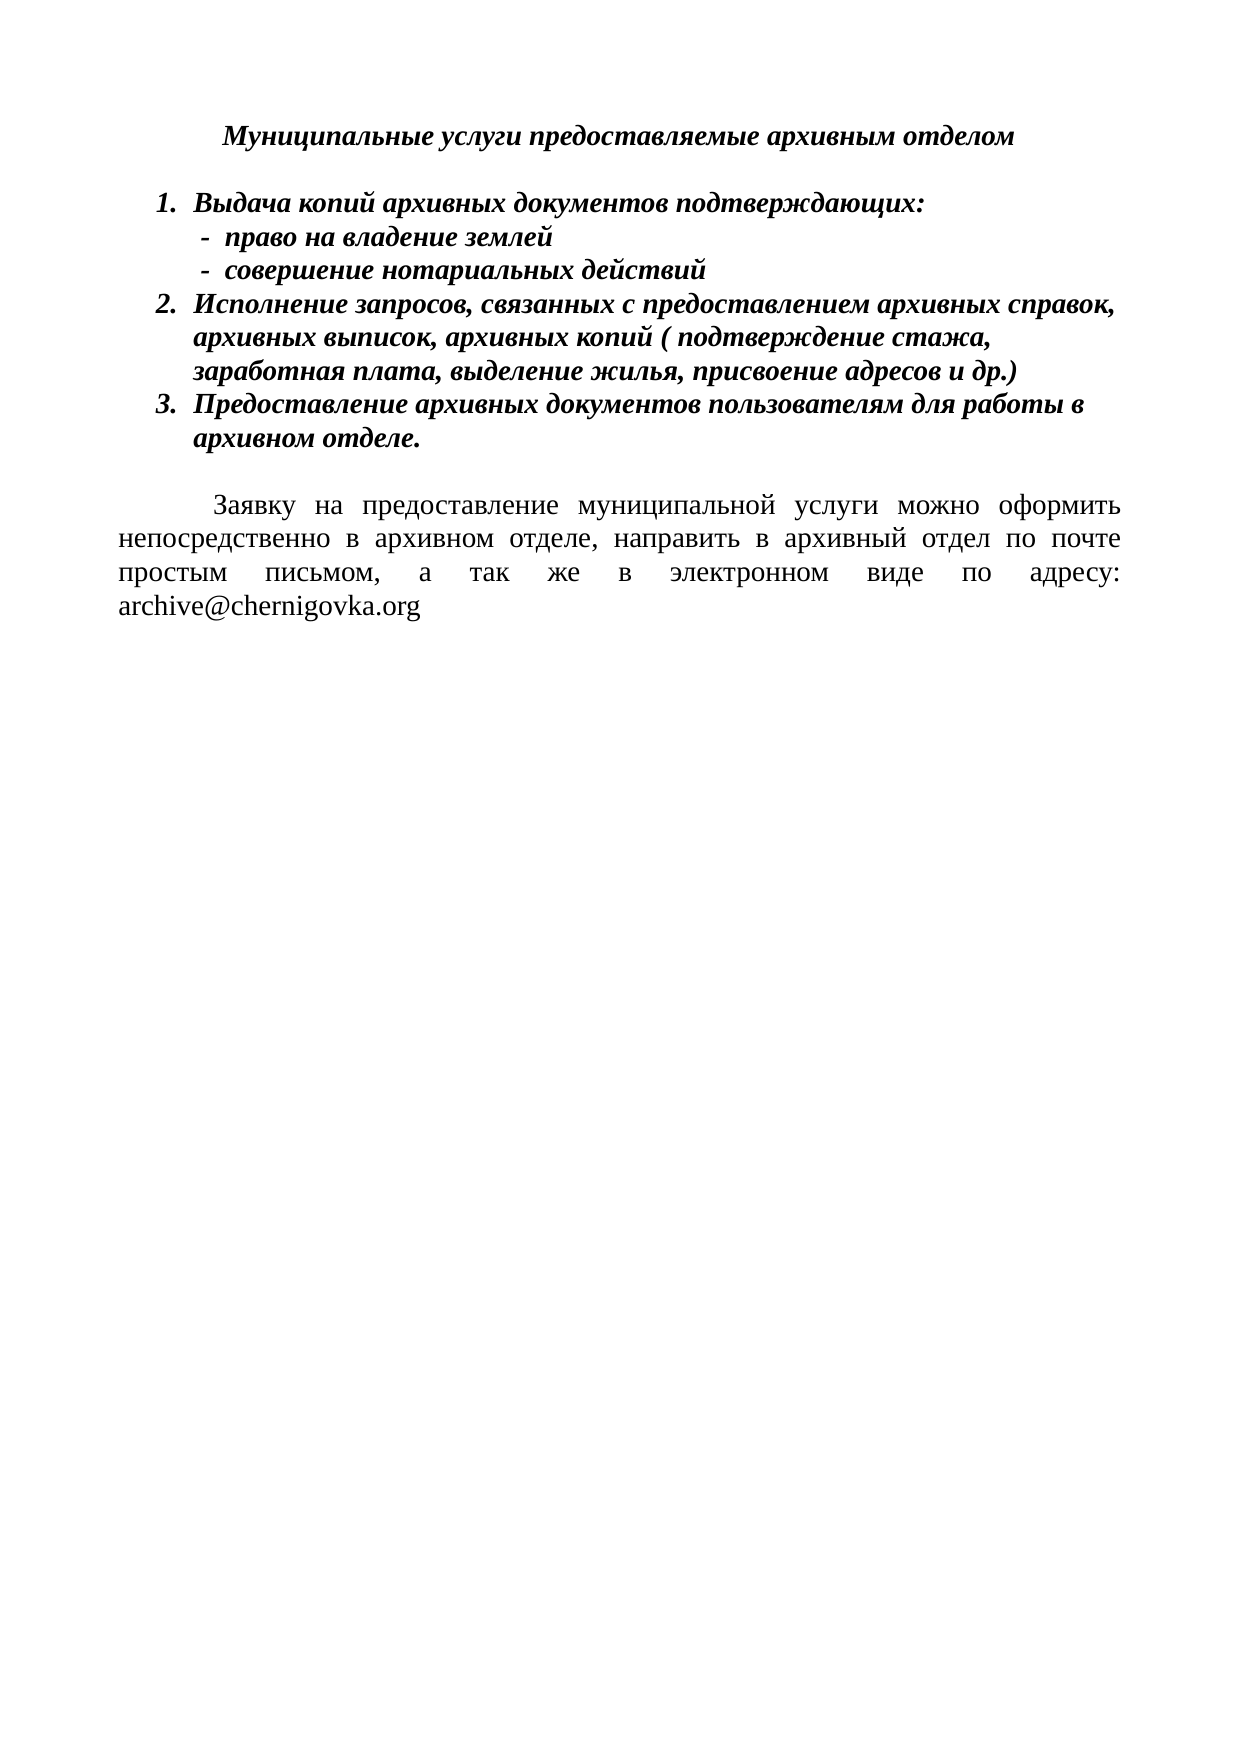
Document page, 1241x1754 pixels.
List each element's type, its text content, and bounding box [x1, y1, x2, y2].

list - совершение нотариальных действий [156, 252, 1122, 286]
text Муниципальные услуги предоставляемые архивным отделом [118, 118, 1122, 152]
list Исполнение запросов, связанных с предоставлением архивных справок, архивных выписок, архивных копий ( подтверждение стажа, заработная плата, выделение жилья, присвоение адресов и др.) [156, 286, 1122, 386]
list Выдача копий архивных документов подтверждающих: [156, 185, 1122, 219]
list - право на владение землей [156, 219, 1122, 252]
text Заявку на предоставление муниципальной услуги можно оформить непосредственно в архивном отделе, направить в архивный отдел по почте простым письмом, а так же в электронном виде по адресу: archive@chernigovka.org [118, 487, 1122, 621]
list Предоставление архивных документов пользователям для работы в архивном отделе. [156, 386, 1122, 453]
